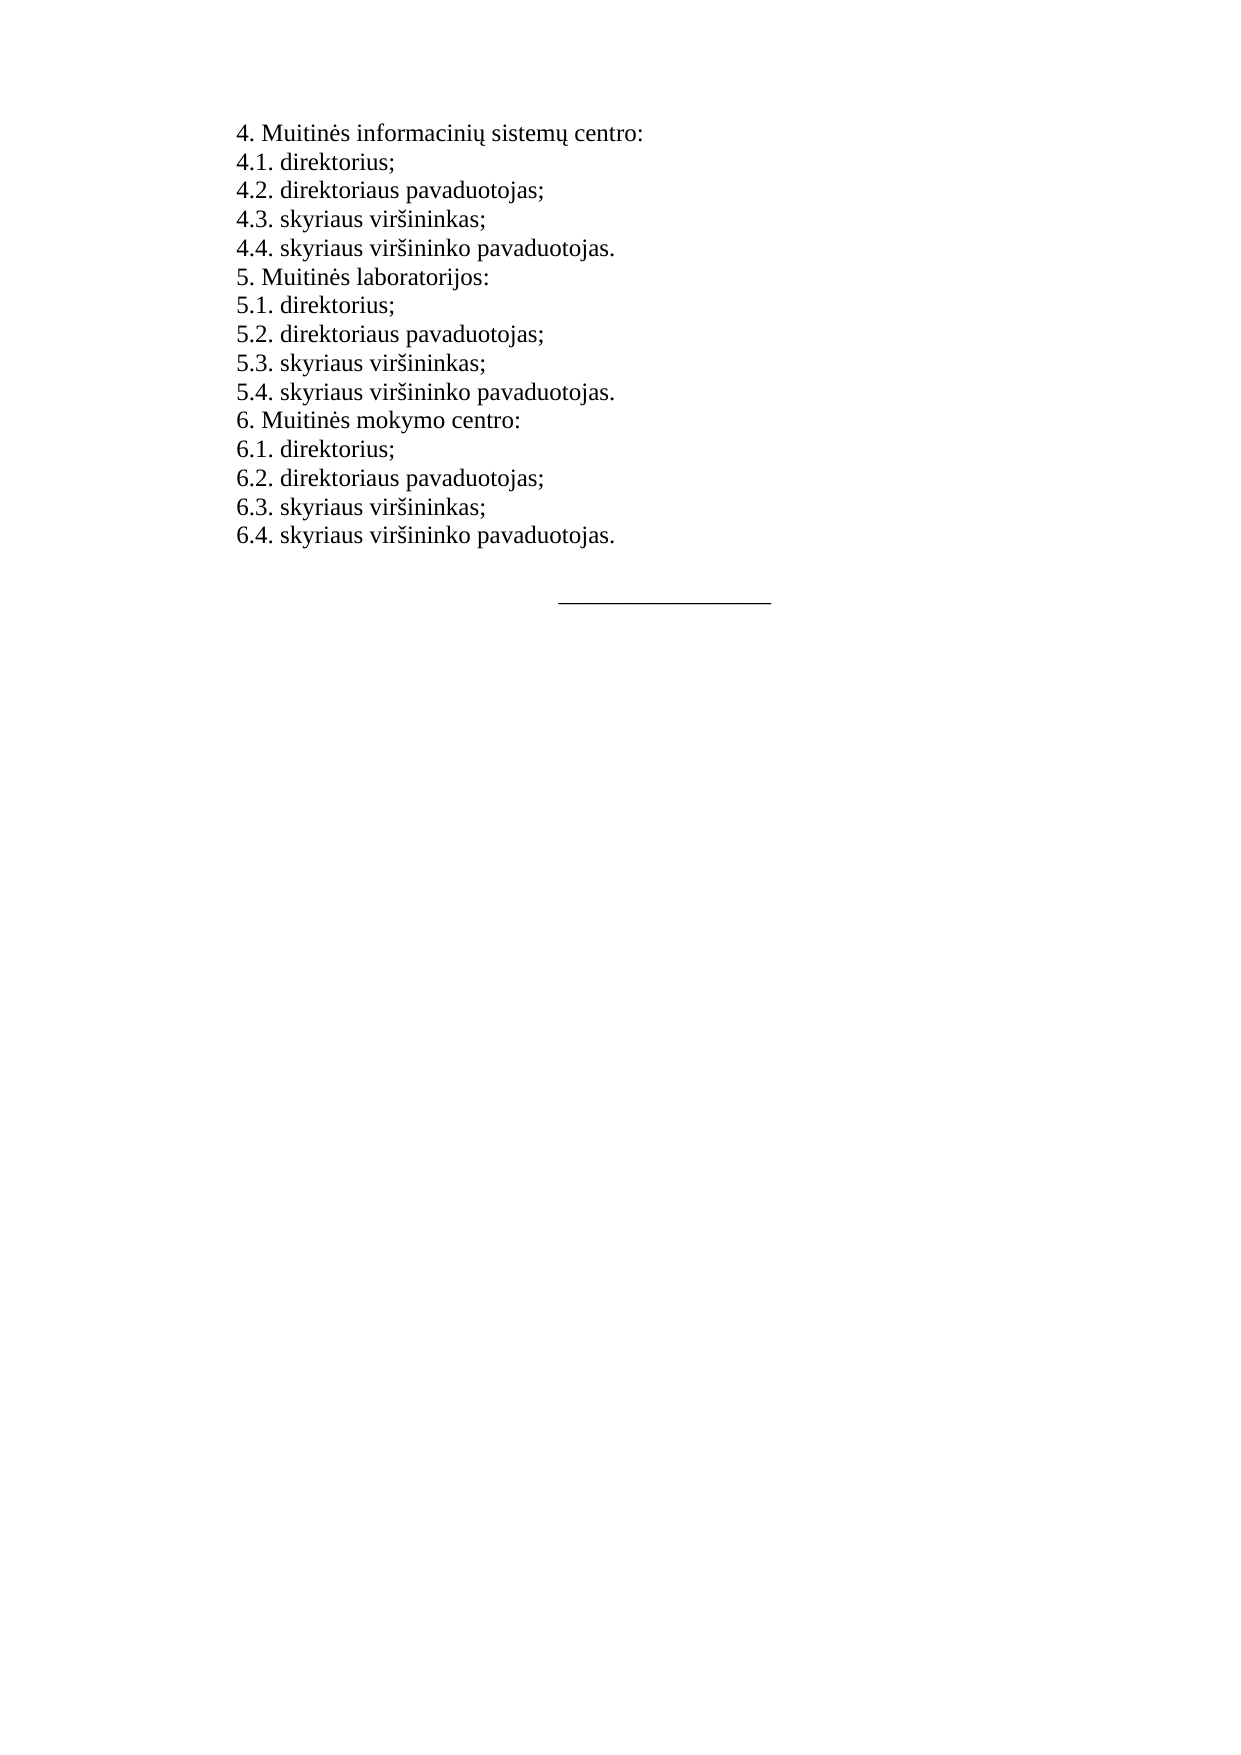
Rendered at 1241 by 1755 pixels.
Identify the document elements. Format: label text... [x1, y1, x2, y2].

text 6.1. direktorius; [177, 434, 1152, 463]
text 5.4. skyriaus viršininko pavaduotojas. [177, 377, 1152, 406]
text 5.2. direktoriaus pavaduotojas; [177, 319, 1152, 348]
text 5.3. skyriaus viršininkas; [177, 348, 1152, 377]
text 5.1. direktorius; [177, 291, 1152, 319]
text 4.4. skyriaus viršininko pavaduotojas. [177, 233, 1152, 262]
text 6.3. skyriaus viršininkas; [177, 492, 1152, 521]
text 6. Muitinės mokymo centro: [177, 406, 1152, 434]
text _________________ [177, 578, 1152, 607]
text 5. Muitinės laboratorijos: [177, 262, 1152, 291]
text 4. Muitinės informacinių sistemų centro: [177, 118, 1152, 147]
text 4.3. skyriaus viršininkas; [177, 204, 1152, 233]
text 4.2. direktoriaus pavaduotojas; [177, 176, 1152, 204]
text 4.1. direktorius; [177, 147, 1152, 176]
text 6.4. skyriaus viršininko pavaduotojas. [177, 521, 1152, 549]
text 6.2. direktoriaus pavaduotojas; [177, 463, 1152, 492]
